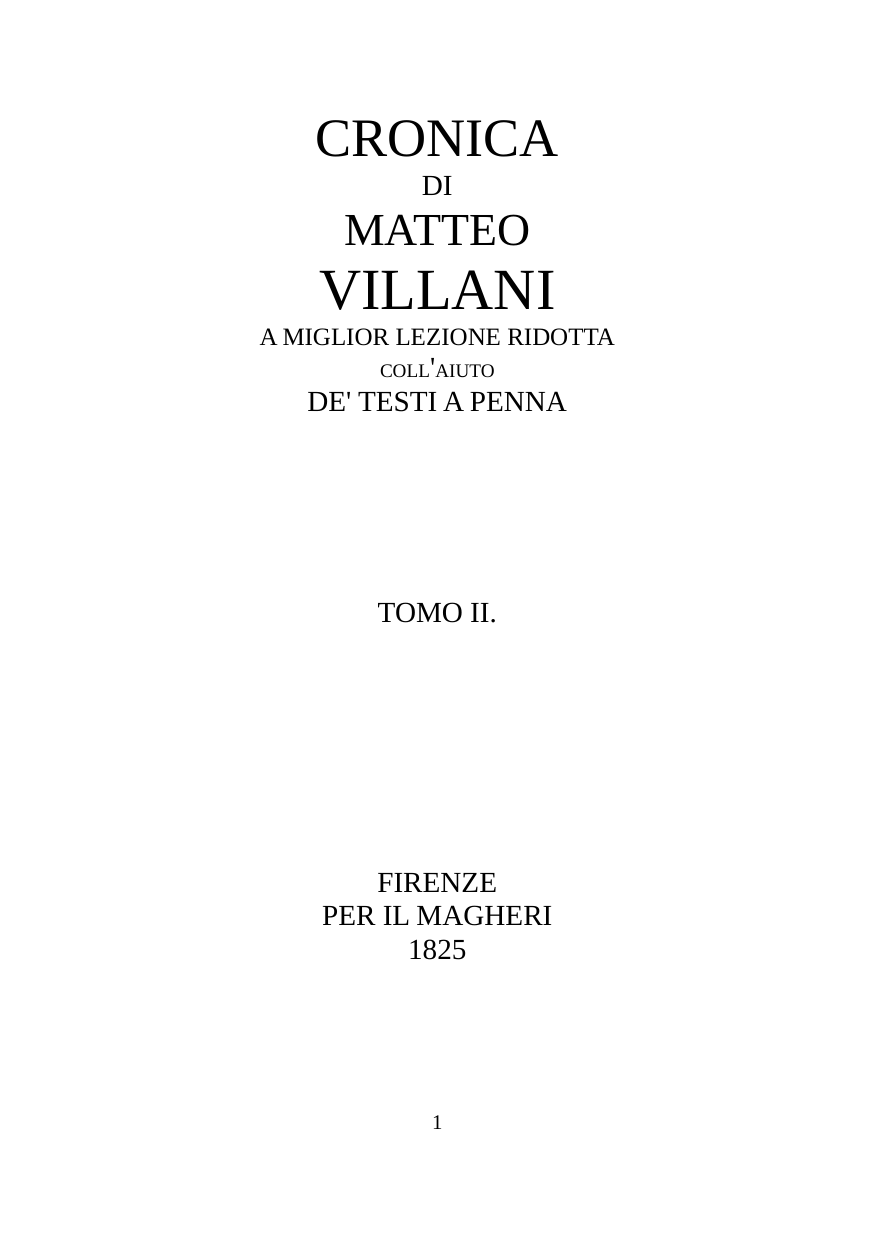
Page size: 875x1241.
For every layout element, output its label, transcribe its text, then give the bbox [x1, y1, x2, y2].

text A MIGLIOR LEZIONE RIDOTTA [106, 322, 768, 351]
text TOMO II. [106, 595, 768, 628]
text VILLANI [106, 255, 768, 322]
text coll'aiuto [106, 351, 768, 384]
text FIRENZE [106, 865, 768, 898]
text MATTEO [106, 202, 768, 255]
text 1825 [106, 932, 768, 965]
text CRONICA [106, 106, 768, 168]
text PER IL MAGHERI [106, 898, 768, 932]
text DE' TESTI A PENNA [106, 384, 768, 418]
text DI [106, 168, 768, 202]
